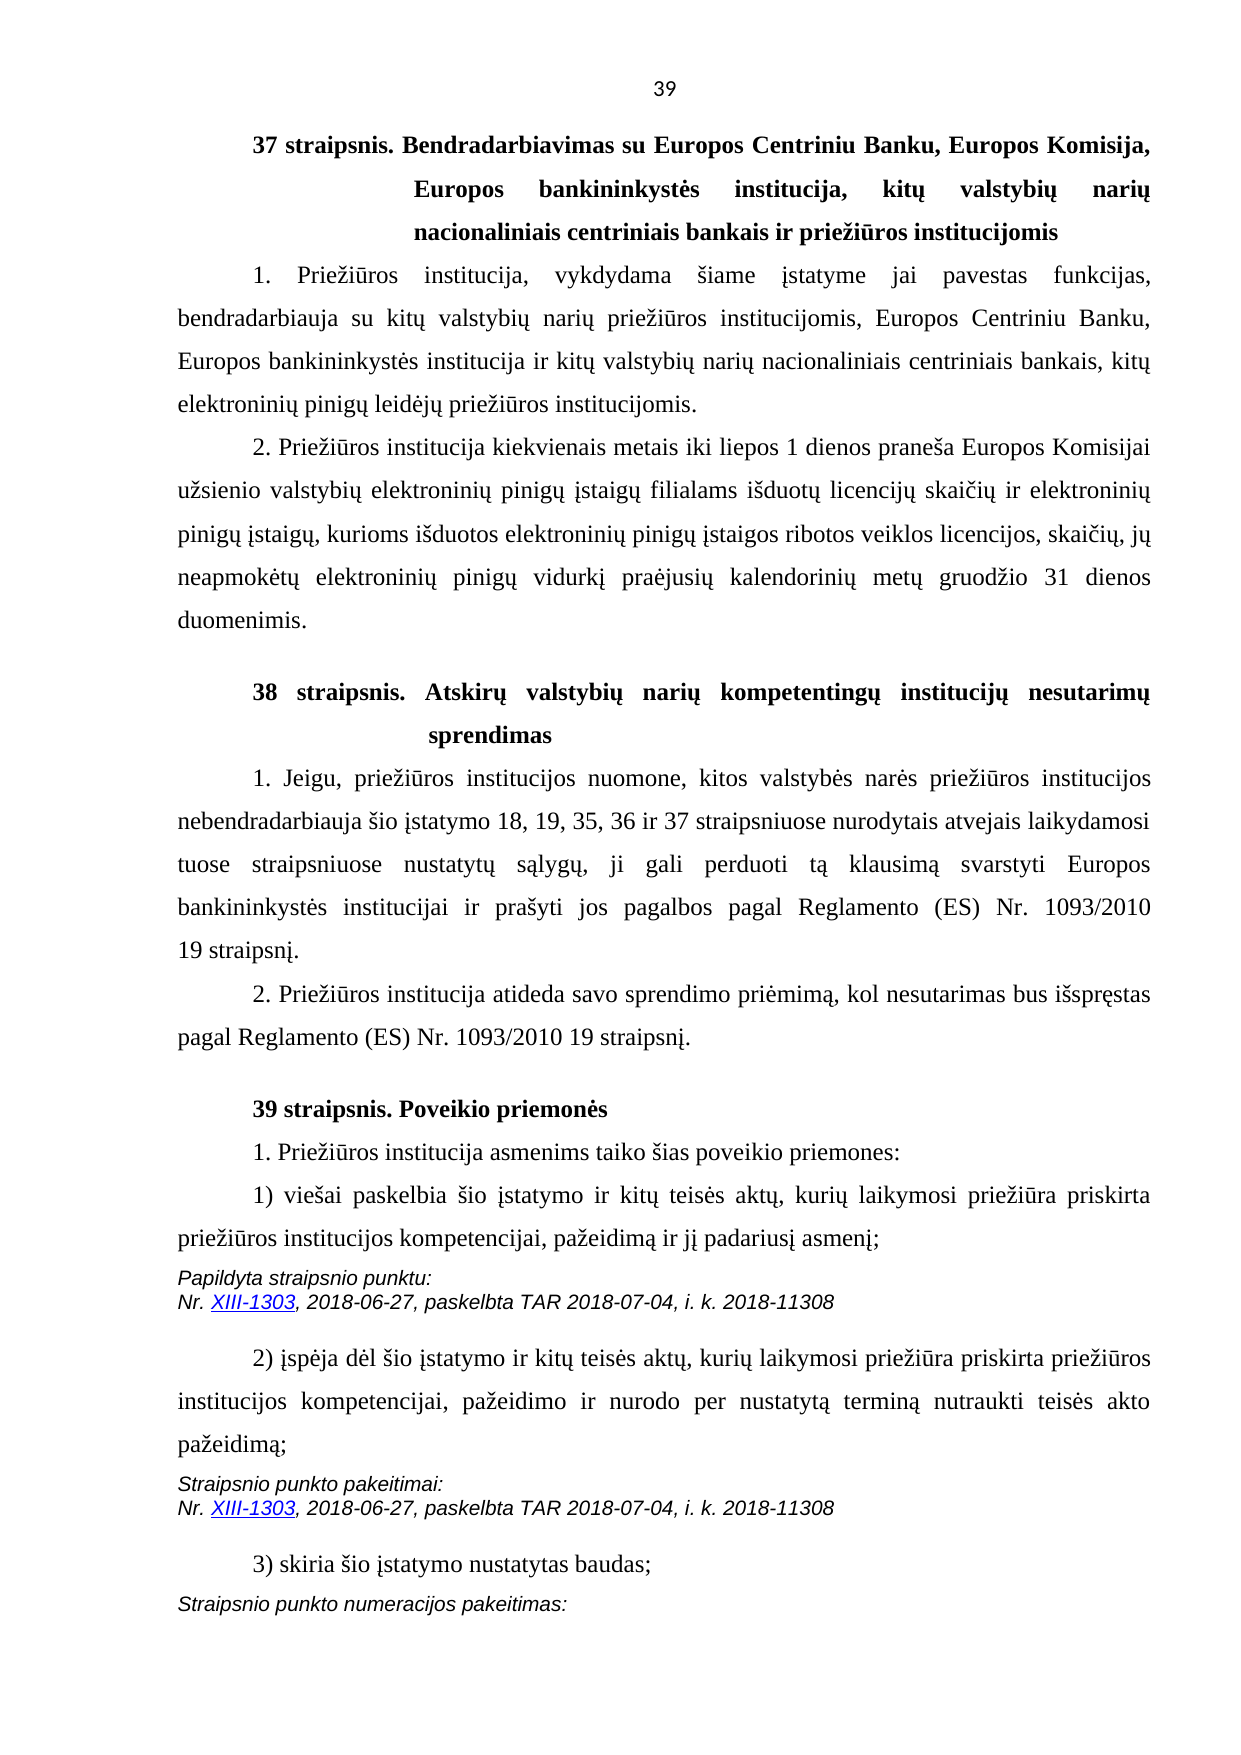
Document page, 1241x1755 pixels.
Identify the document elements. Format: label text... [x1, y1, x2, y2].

text 2. Priežiūros institucija atideda savo sprendimo priėmimą, kol nesutarimas bus išspręstas pagal Reglamento (ES) Nr. 1093/2010 19 straipsnį. [177, 979, 1152, 1051]
text Straipsnio punkto pakeitimai: [177, 1472, 1152, 1496]
text 37 straipsnis. Bendradarbiavimas su Europos Centriniu Banku, Europos Komisija, Europos bankininkystės institucija, kitų valstybių narių nacionaliniais centriniais bankais ir priežiūros institucijomis [252, 131, 1152, 246]
text 3) skiria šio įstatymo nustatytas baudas; [177, 1549, 1152, 1578]
text 1. Jeigu, priežiūros institucijos nuomone, kitos valstybės narės priežiūros institucijos nebendradarbiauja šio įstatymo 18, 19, 35, 36 ir 37 straipsniuose nurodytais atvejais laikydamosi tuose straipsniuose nustatytų sąlygų, ji gali perduoti tą klausimą svarstyti Europos bankininkystės institucijai ir prašyti jos pagalbos pagal Reglamento (ES) Nr. 1093/2010 19 straipsnį. [177, 763, 1152, 964]
text 39 straipsnis. Poveikio priemonės [177, 1094, 1152, 1122]
text Papildyta straipsnio punktu: [177, 1266, 1152, 1290]
text 38 straipsnis. Atskirų valstybių narių kompetentingų institucijų nesutarimų sprendimas [252, 677, 1152, 749]
text 2) įspėja dėl šio įstatymo ir kitų teisės aktų, kurių laikymosi priežiūra priskirta priežiūros institucijos kompetencijai, pažeidimo ir nurodo per nustatytą terminą nutraukti teisės akto pažeidimą; [177, 1343, 1152, 1458]
text 1) viešai paskelbia šio įstatymo ir kitų teisės aktų, kurių laikymosi priežiūra priskirta priežiūros institucijos kompetencijai, pažeidimą ir jį padariusį asmenį; [177, 1180, 1152, 1252]
text 1. Priežiūros institucija, vykdydama šiame įstatyme jai pavestas funkcijas, bendradarbiauja su kitų valstybių narių priežiūros institucijomis, Europos Centriniu Banku, Europos bankininkystės institucija ir kitų valstybių narių nacionaliniais centriniais bankais, kitų elektroninių pinigų leidėjų priežiūros institucijomis. [177, 260, 1152, 418]
text Nr. XIII-1303, 2018-06-27, paskelbta TAR 2018-07-04, i. k. 2018-11308 [177, 1496, 1152, 1520]
text 1. Priežiūros institucija asmenims taiko šias poveikio priemones: [177, 1137, 1152, 1166]
text Nr. XIII-1303, 2018-06-27, paskelbta TAR 2018-07-04, i. k. 2018-11308 [177, 1290, 1152, 1314]
text 2. Priežiūros institucija kiekvienais metais iki liepos 1 dienos praneša Europos Komisijai užsienio valstybių elektroninių pinigų įstaigų filialams išduotų licencijų skaičių ir elektroninių pinigų įstaigų, kurioms išduotos elektroninių pinigų įstaigos ribotos veiklos licencijos, skaičių, jų neapmokėtų elektroninių pinigų vidurkį praėjusių kalendorinių metų gruodžio 31 dienos duomenimis. [177, 432, 1152, 634]
text Straipsnio punkto numeracijos pakeitimas: [177, 1592, 1152, 1616]
